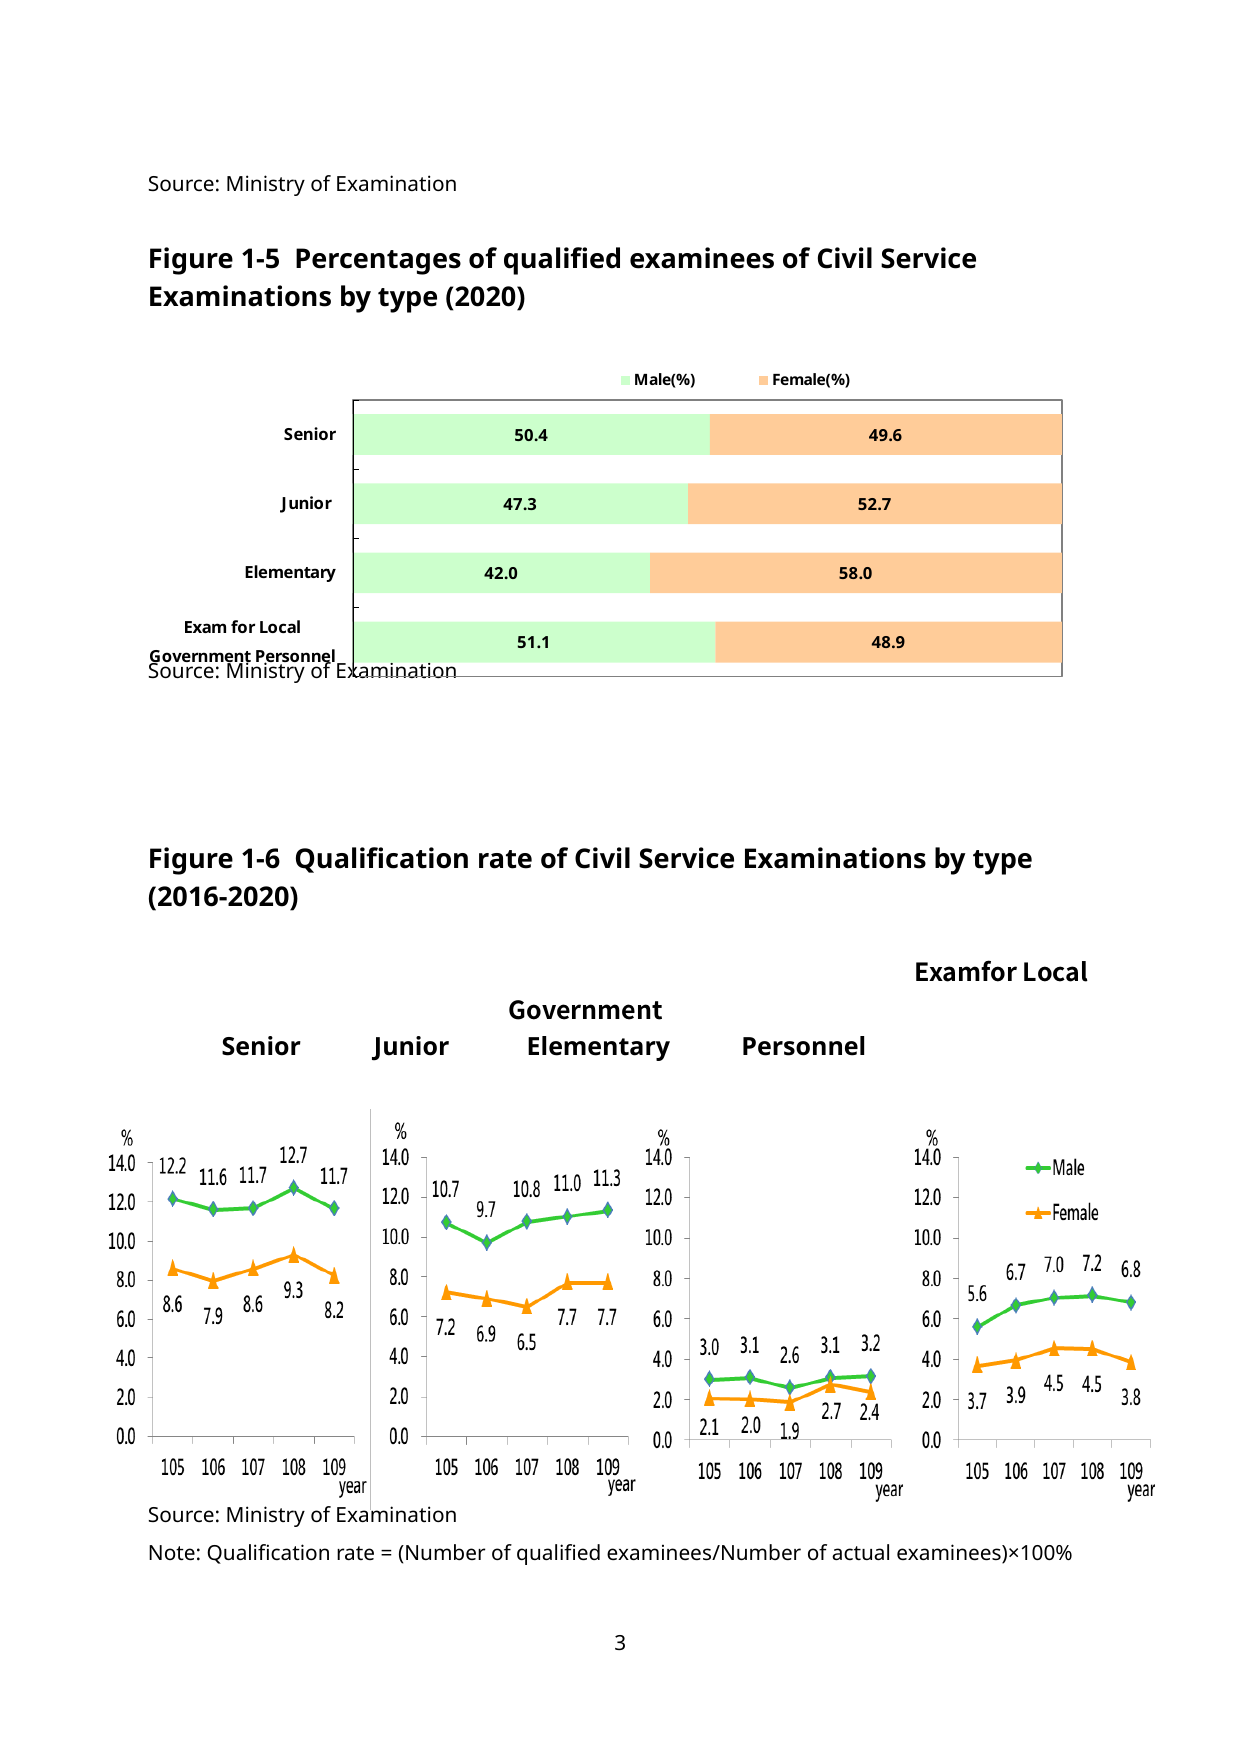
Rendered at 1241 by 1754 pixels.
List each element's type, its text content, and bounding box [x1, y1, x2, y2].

text Note: Qualification rate = (Number of qualified examinees/Number of actual examinees)×100% [148, 1533, 1092, 1571]
text Source: Ministry of Examination [148, 652, 1092, 689]
text Senior Junior Elementary Personnel [148, 1027, 1092, 1064]
text Examfor Local [148, 952, 1137, 989]
picture [106, 1103, 1163, 1510]
text Government [148, 989, 1107, 1027]
subtitle Source: Ministry of Examination [148, 164, 1092, 202]
text Source: Ministry of Examination [148, 1510, 1092, 1533]
subtitle Figure 1-6 Qualification rate of Civil Service Examinations by type (2016-2020) [148, 839, 1092, 914]
subtitle Figure 1-5 Percentages of qualified examinees of Civil Service Examinations by type (2020) [148, 239, 1092, 314]
